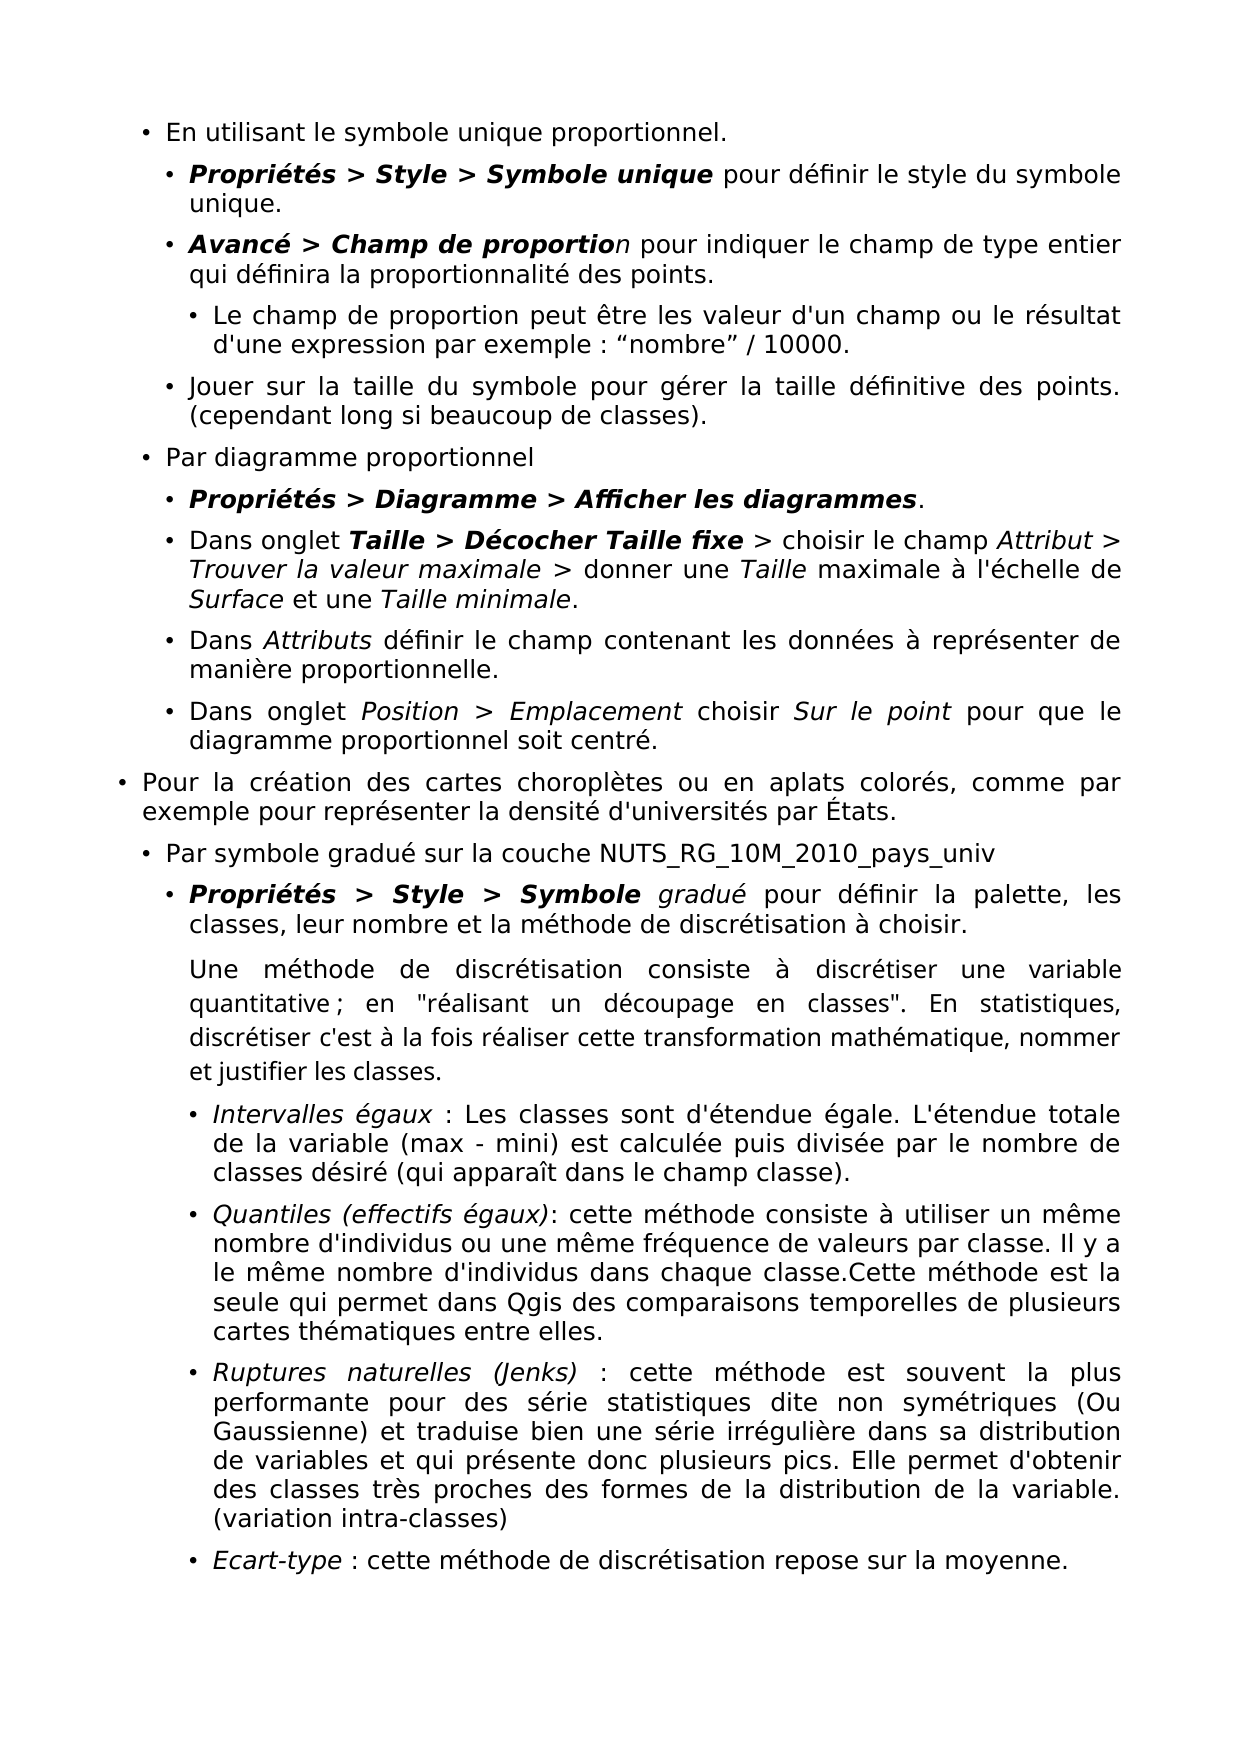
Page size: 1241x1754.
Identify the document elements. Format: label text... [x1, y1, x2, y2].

list Dans onglet Position > Emplacement choisir Sur le point pour que le diagramme proportionnel soit centré. [165, 697, 1122, 756]
list Par diagramme proportionnel [142, 443, 1122, 472]
list Intervalles égaux : Les classes sont d'étendue égale. L'étendue totale de la variable (max - mini) est calculée puis divisée par le nombre de classes désiré (qui apparaît dans le champ classe). [189, 1100, 1122, 1188]
list Dans onglet Taille > Décocher Taille fixe > choisir le champ Attribut > Trouver la valeur maximale > donner une Taille maximale à l'échelle de Surface et une Taille minimale. [165, 526, 1122, 614]
list Ecart-type : cette méthode de discrétisation repose sur la moyenne. [189, 1546, 1122, 1575]
list Jouer sur la taille du symbole pour gérer la taille définitive des points. (cependant long si beaucoup de classes). [165, 372, 1122, 431]
list Quantiles (effectifs égaux): cette méthode consiste à utiliser un même nombre d'individus ou une même fréquence de valeurs par classe. Il y a le même nombre d'individus dans chaque classe.Cette méthode est la seule qui permet dans Qgis des comparaisons temporelles de plusieurs cartes thématiques entre elles. [189, 1200, 1122, 1346]
list Propriétés > Style > Symbole unique pour définir le style du symbole unique. [165, 160, 1122, 218]
list Une méthode de discrétisation consiste à discrétiser une variable quantitative ; en "réalisant un découpage en classes". En statistiques, discrétiser c'est à la fois réaliser cette transformation mathématique, nommer et justifier les classes. [165, 951, 1122, 1088]
list En utilisant le symbole unique proportionnel. [142, 118, 1122, 147]
list Propriétés > Style > Symbole gradué pour définir la palette, les classes, leur nombre et la méthode de discrétisation à choisir. [165, 881, 1122, 939]
list Dans Attributs définir le champ contenant les données à représenter de manière proportionnelle. [165, 626, 1122, 685]
list Avancé > Champ de proportion pour indiquer le champ de type entier qui définira la proportionnalité des points. [165, 231, 1122, 289]
list Pour la création des cartes choroplètes ou en aplats colorés, comme par exemple pour représenter la densité d'universités par États. [118, 768, 1122, 826]
list Par symbole gradué sur la couche NUTS_RG_10M_2010_pays_univ [142, 839, 1122, 868]
list Propriétés > Diagramme > Afficher les diagrammes. [165, 485, 1122, 514]
list Ruptures naturelles (Jenks) : cette méthode est souvent la plus performante pour des série statistiques dite non symétriques (Ou Gaussienne) et traduise bien une série irrégulière dans sa distribution de variables et qui présente donc plusieurs pics. Elle permet d'obtenir des classes très proches des formes de la distribution de la variable.(variation intra-classes) [189, 1358, 1122, 1533]
list Le champ de proportion peut être les valeur d'un champ ou le résultat d'une expression par exemple : “nombre” / 10000. [189, 301, 1122, 360]
